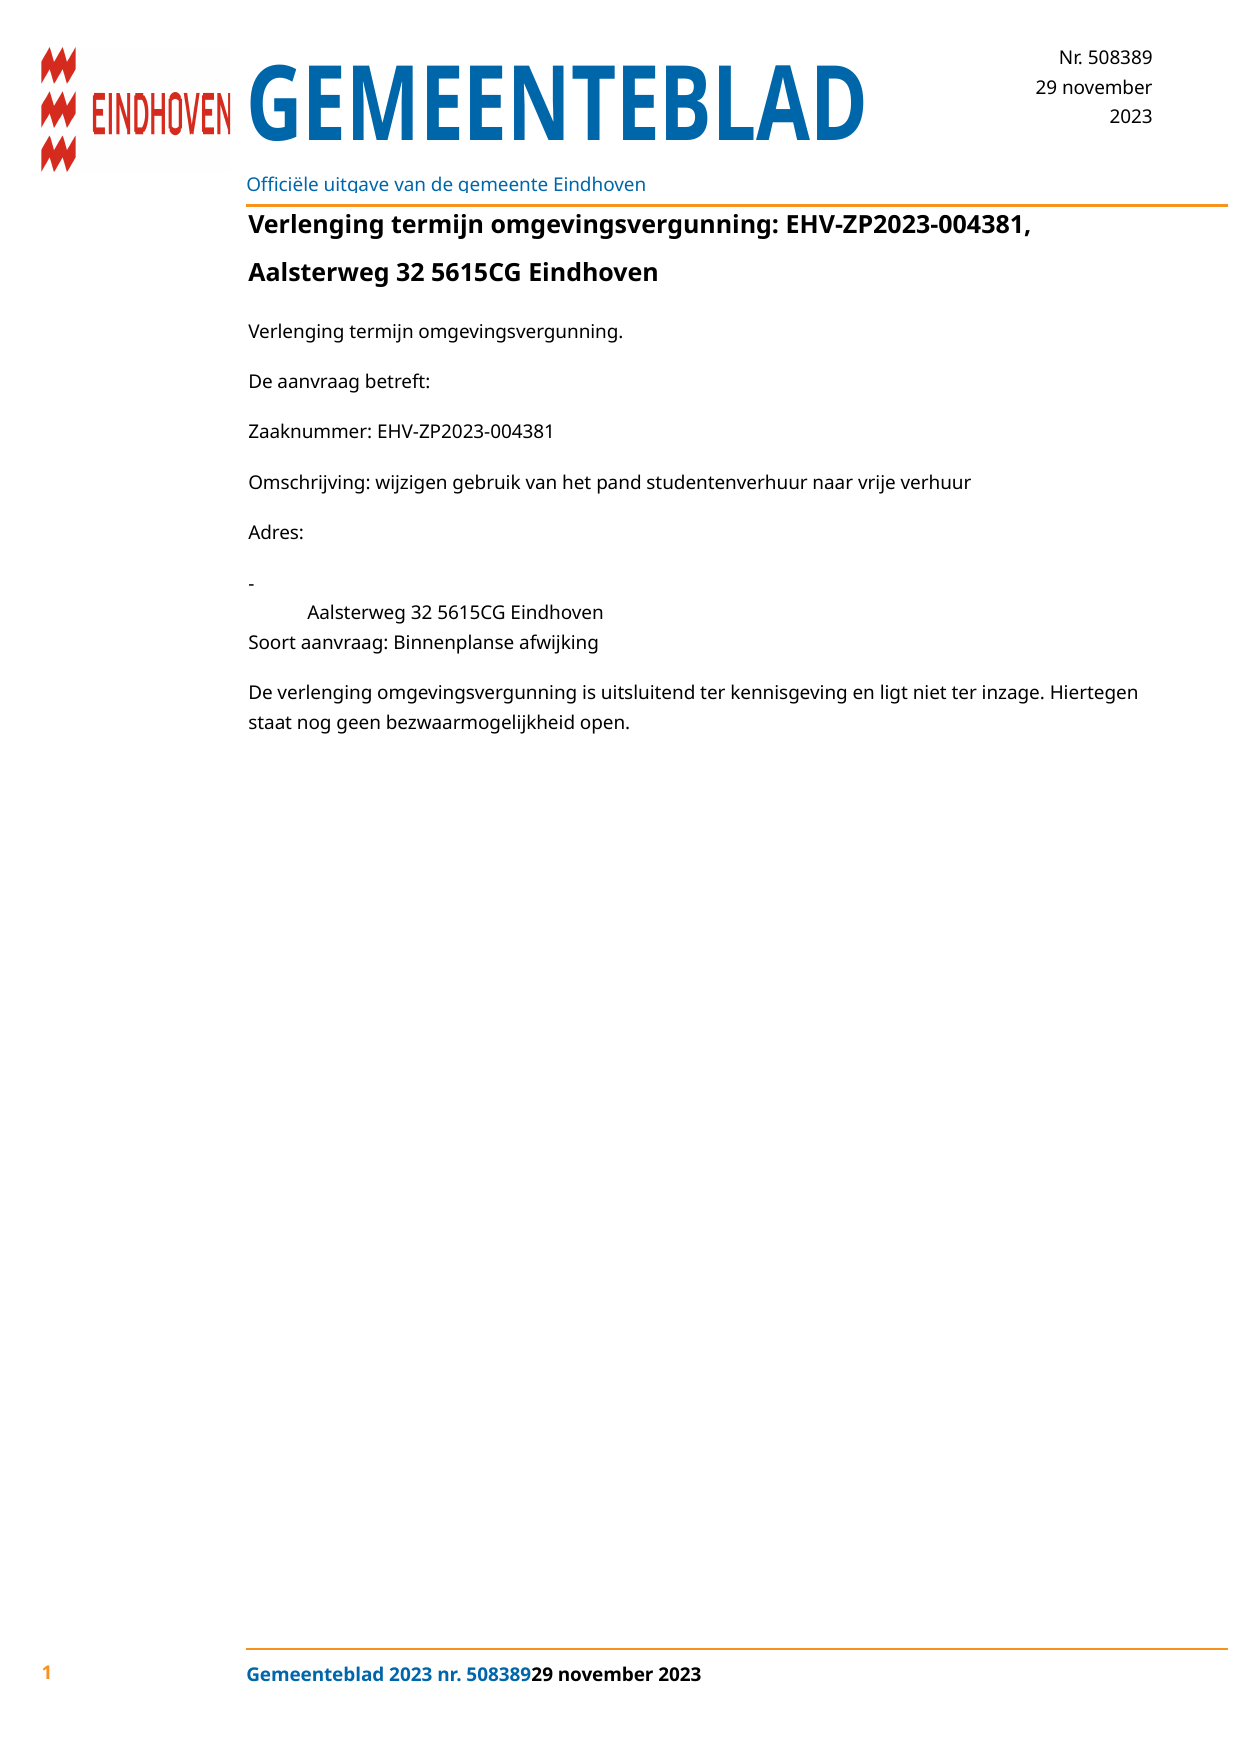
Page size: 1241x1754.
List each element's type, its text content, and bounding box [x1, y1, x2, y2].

text De aanvraag betreft: [248, 368, 1152, 394]
text Adres: [248, 519, 1152, 545]
text Soort aanvraag: Binnenplanse afwijking [248, 629, 1152, 655]
text De verlenging omgevingsvergunning is uitsluitend ter kennisgeving en ligt niet ter inzage. Hiertegen staat nog geen bezwaarmogelijkheid open. [248, 679, 1152, 735]
text Verlenging termijn omgevingsvergunning: EHV-ZP2023-004381, Aalsterweg 32 5615CG Eindhoven [248, 207, 1152, 288]
picture [41, 47, 231, 172]
text Omschrijving: wijzigen gebruik van het pand studentenverhuur naar vrije verhuur [248, 469, 1152, 495]
text Zaaknummer: EHV-ZP2023-004381 [248, 419, 1152, 444]
text Verlenging termijn omgevingsvergunning. [248, 318, 1152, 344]
list Aalsterweg 32 5615CG Eindhoven [248, 599, 1152, 625]
